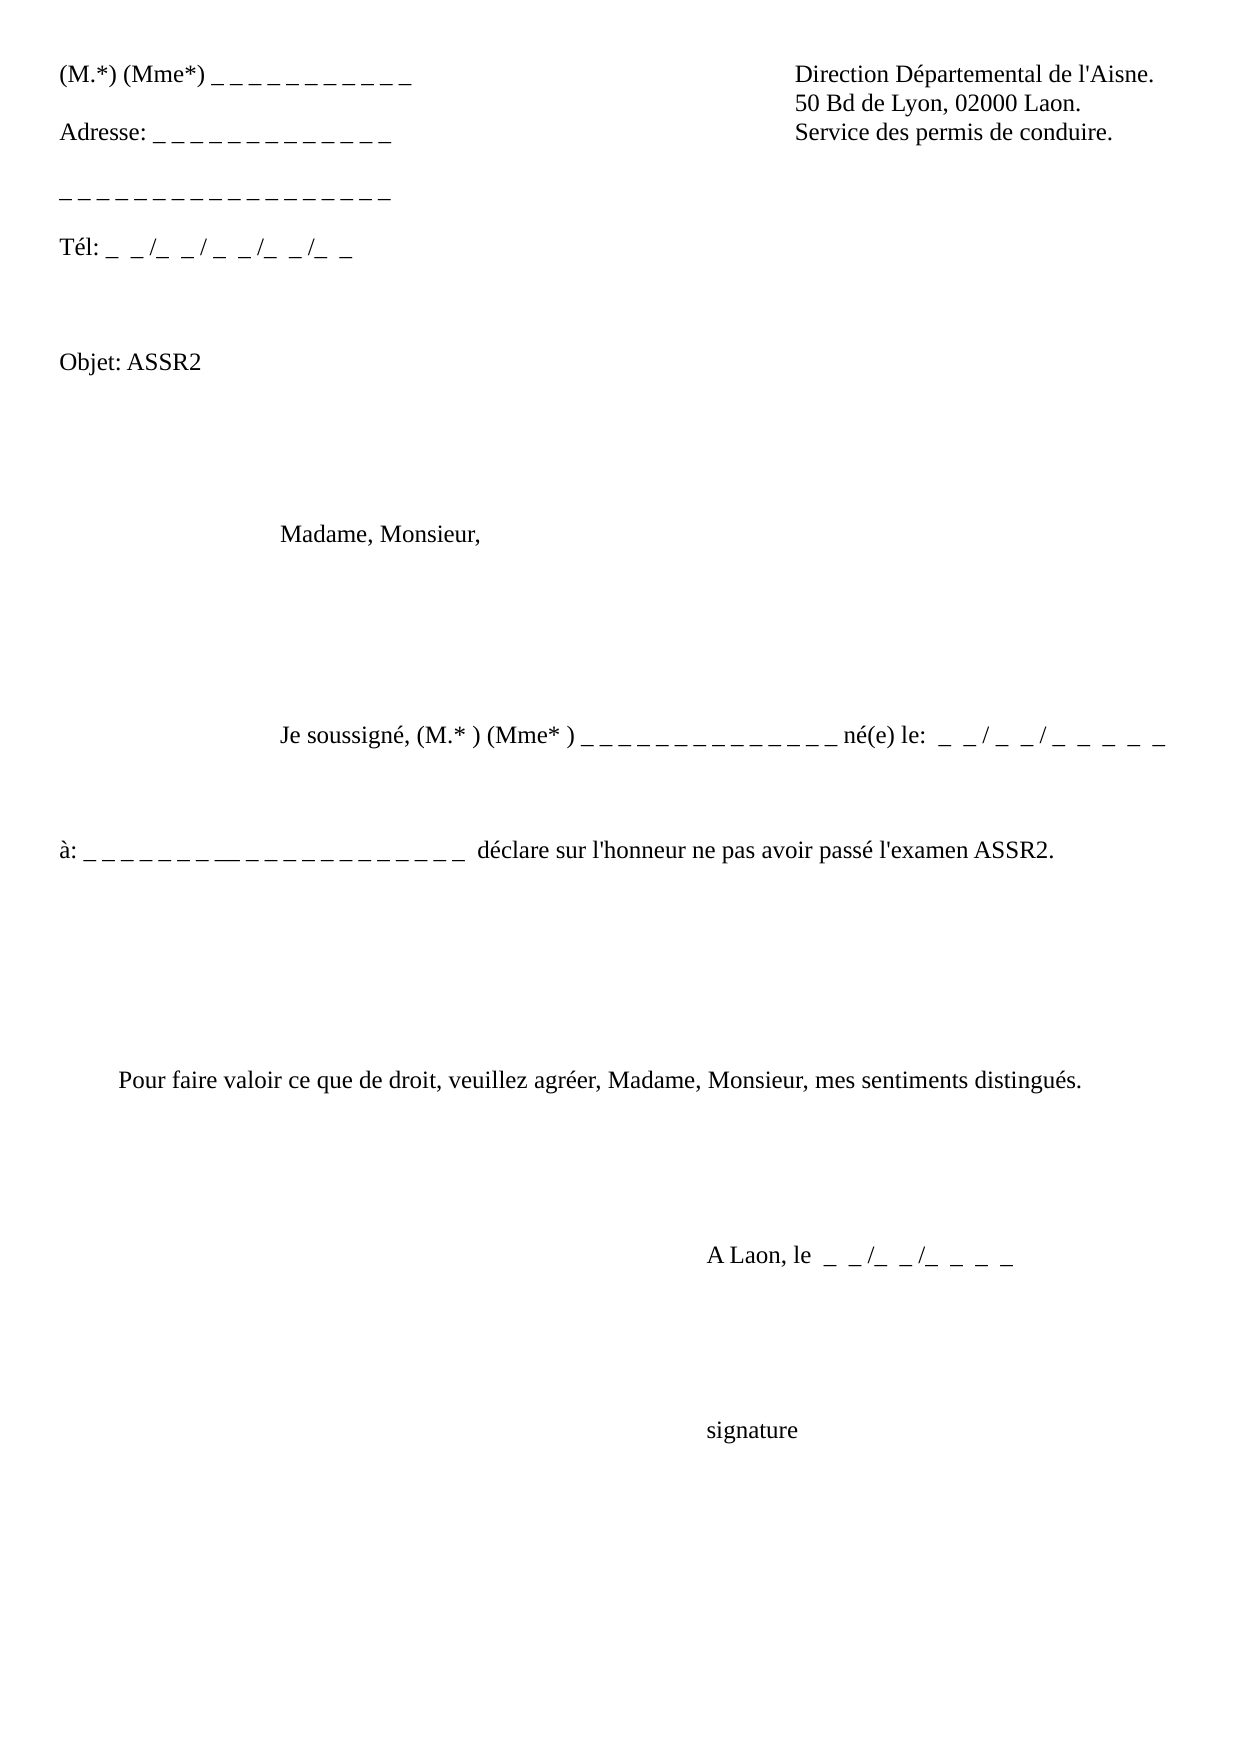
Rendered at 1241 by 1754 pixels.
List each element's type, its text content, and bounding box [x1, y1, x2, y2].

text Adresse: _ _ _ _ _ _ _ _ _ _ _ _ _ Service des permis de conduire. [59, 117, 1181, 145]
text A Laon, le _ _ /_ _ /_ _ _ _ [118, 1240, 1122, 1269]
text 50 Bd de Lyon, 02000 Laon. [59, 88, 1181, 117]
text à: _ _ _ _ _ _ _ __ _ _ _ _ _ _ _ _ _ _ _ _ déclare sur l'honneur ne pas avoir passé l'examen ASSR2. [59, 835, 1181, 864]
text signature [118, 1415, 1122, 1443]
text Pour faire valoir ce que de droit, veuillez agréer, Madame, Monsieur, mes sentiments distingués. [118, 1065, 1122, 1094]
text (M.*) (Mme*) _ _ _ _ _ _ _ _ _ _ _ Direction Départemental de l'Aisne. [59, 59, 1181, 88]
text Madame, Monsieur, [59, 519, 1181, 548]
text Tél: _ _ /_ _ / _ _ /_ _ /_ _ [59, 232, 1181, 260]
text Je soussigné, (M.* ) (Mme* ) _ _ _ _ _ _ _ _ _ _ _ _ _ _ né(e) le: _ _ / _ _ / _ _ _ _ _ [59, 720, 1181, 749]
text _ _ _ _ _ _ _ _ _ _ _ _ _ _ _ _ _ _ [59, 174, 1181, 203]
text Objet: ASSR2 [59, 347, 1181, 375]
